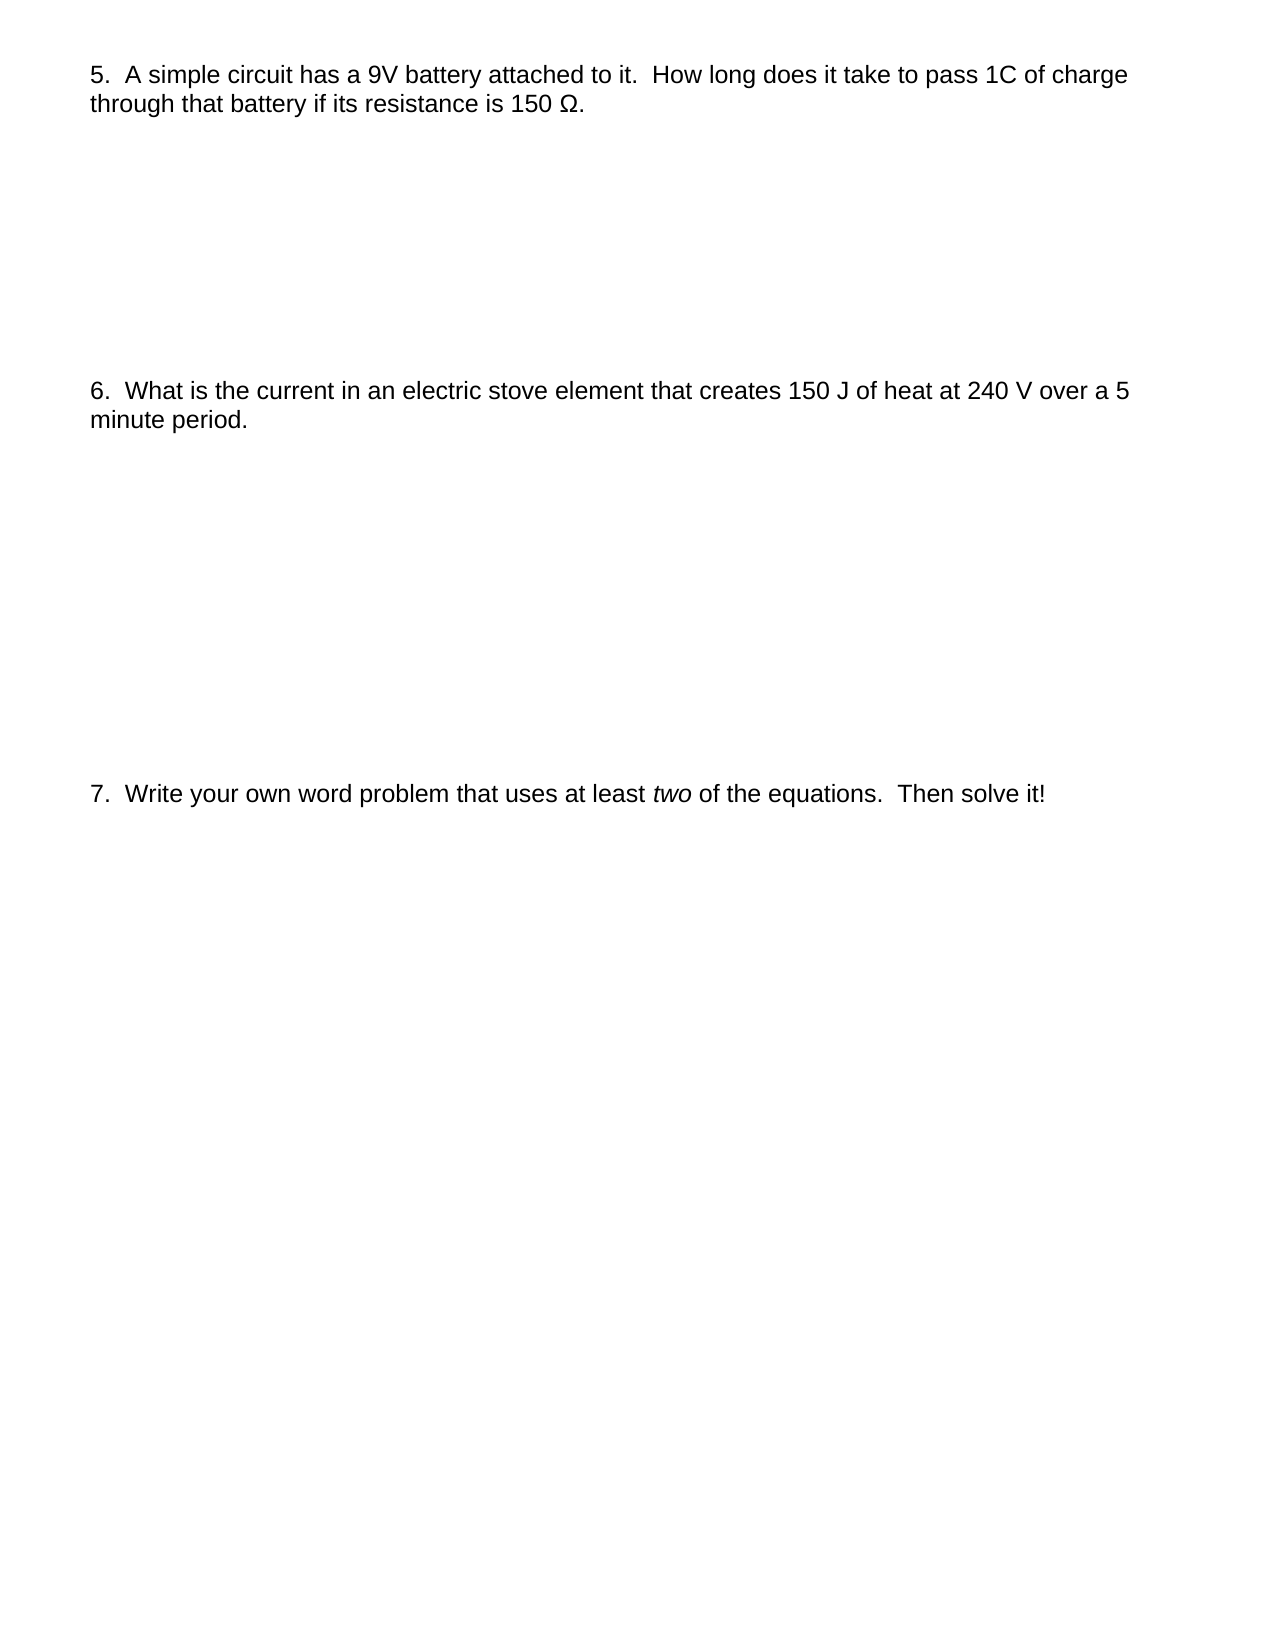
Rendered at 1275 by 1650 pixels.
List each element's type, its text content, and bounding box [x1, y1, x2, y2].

text 6. What is the current in an electric stove element that creates 150 J of heat at 240 V over a 5 minute period. [90, 376, 1185, 434]
text 7. Write your own word problem that uses at least two of the equations. Then solve it! [90, 779, 1185, 807]
text 5. A simple circuit has a 9V battery attached to it. How long does it take to pass 1C of charge through that battery if its resistance is 150 Ω. [90, 60, 1185, 117]
